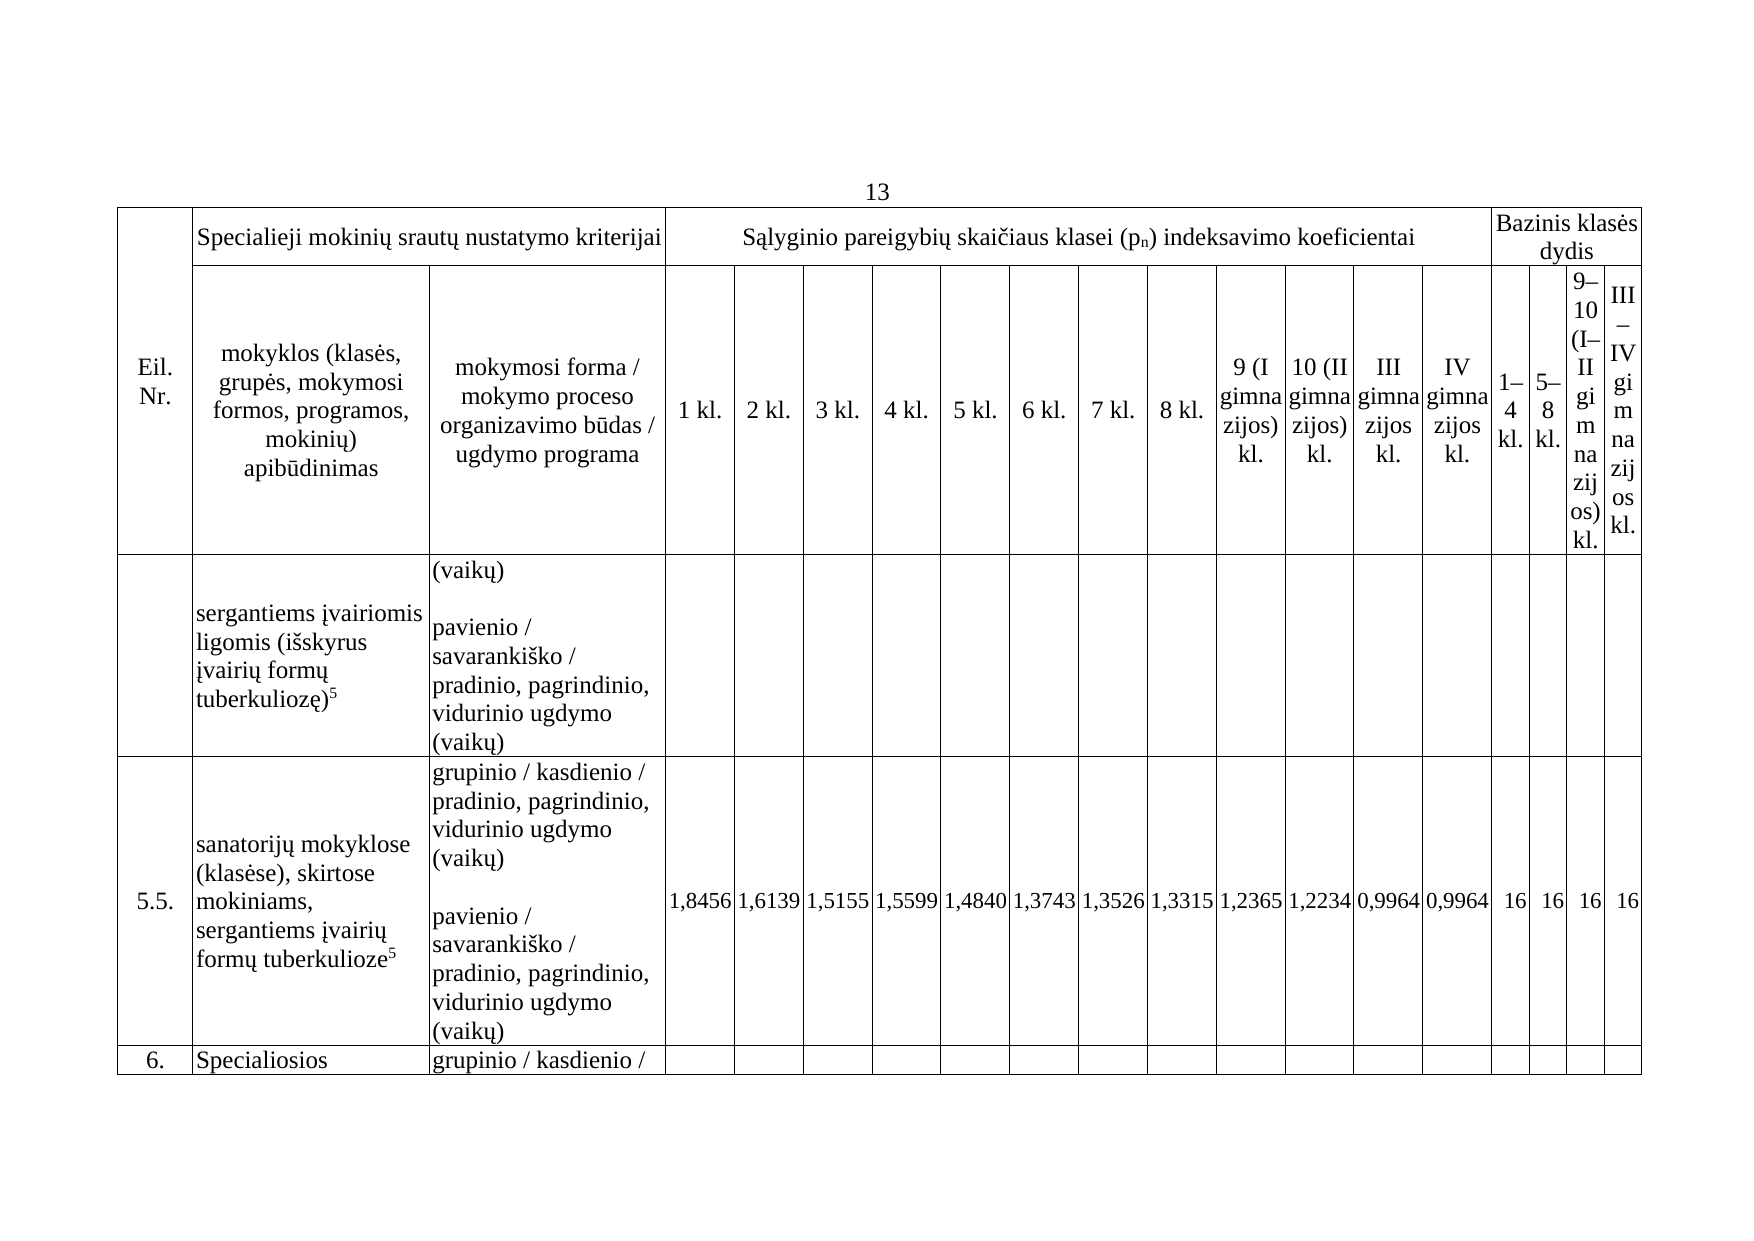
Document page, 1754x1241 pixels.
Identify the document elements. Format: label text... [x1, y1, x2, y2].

table_cell [1567, 555, 1604, 756]
table_cell [804, 555, 872, 756]
table_cell [1079, 1046, 1147, 1074]
table_cell 16 [1492, 757, 1529, 1044]
table_cell 10 (II gimnazijos) kl. [1286, 266, 1353, 554]
table_cell 1,5599 [873, 757, 940, 1044]
table_cell [735, 555, 803, 756]
table_cell 7 kl. [1079, 266, 1147, 554]
table_cell 1,2234 [1286, 757, 1353, 1044]
table_cell 1,5155 [804, 757, 872, 1044]
table_cell [1423, 555, 1491, 756]
table_cell [1530, 1046, 1566, 1074]
table_cell [1148, 1046, 1216, 1074]
table_cell 1,8456 [666, 757, 734, 1044]
table_cell 5–8 kl. [1530, 266, 1566, 554]
table_cell 16 [1530, 757, 1566, 1044]
table_cell 16 [1567, 757, 1604, 1044]
table_cell (vaikų) pavienio / savarankiško / pradinio, pagrindinio, vidurinio ugdymo (vaikų) [430, 555, 665, 756]
table_cell [873, 1046, 940, 1074]
table_cell mokyklos (klasės, grupės, mokymosi formos, programos, mokinių) apibūdinimas [193, 266, 429, 554]
table_cell [1217, 555, 1285, 756]
table_cell 16 [1605, 757, 1641, 1044]
table_cell 4 kl. [873, 266, 940, 554]
table_cell grupinio / kasdienio / pradinio, pagrindinio, vidurinio ugdymo (vaikų) pavienio / savarankiško / pradinio, pagrindinio, vidurinio ugdymo (vaikų) [430, 757, 665, 1044]
table_cell [1530, 555, 1566, 756]
table_cell 1 kl. [666, 266, 734, 554]
table_cell 8 kl. [1148, 266, 1216, 554]
table_cell 9–10 (I–II gimnazijos) kl. [1567, 266, 1604, 554]
table_header Bazinis klasės dydis [1492, 208, 1641, 265]
table_cell 5.5. [118, 757, 192, 1044]
table_cell 1,3526 [1079, 757, 1147, 1044]
table_header Sąlyginio pareigybių skaičiaus klasei (pn) indeksavimo koeficientai [666, 208, 1491, 265]
table_cell 1,2365 [1217, 757, 1285, 1044]
table_cell 1,3315 [1148, 757, 1216, 1044]
table_cell 1,6139 [735, 757, 803, 1044]
table_cell [1217, 1046, 1285, 1074]
table_cell [1605, 1046, 1641, 1074]
table_cell 9 (I gimnazijos) kl. [1217, 266, 1285, 554]
table_cell [1354, 1046, 1422, 1074]
table_cell [666, 1046, 734, 1074]
table_header Eil. Nr. [118, 208, 192, 554]
table_cell III–IV gimnazijos kl. [1605, 266, 1641, 554]
table_cell sanatorijų mokyklose (klasėse), skirtose mokiniams, sergantiems įvairių formų tuberkulioze5 [193, 757, 429, 1044]
table_cell [1423, 1046, 1491, 1074]
table_header Specialieji mokinių srautų nustatymo kriterijai [193, 208, 665, 265]
table_cell sergantiems įvairiomis ligomis (išskyrus įvairių formų tuberkuliozę)5 [193, 555, 429, 756]
table_cell [666, 555, 734, 756]
table_cell [1286, 1046, 1353, 1074]
table_cell [1286, 555, 1353, 756]
table_cell IV gimnazijos kl. [1423, 266, 1491, 554]
table_cell [873, 555, 940, 756]
table_cell [1148, 555, 1216, 756]
table_cell 1,4840 [941, 757, 1009, 1044]
table_cell [1492, 555, 1529, 756]
table_cell [1010, 555, 1078, 756]
table_cell III gimnazijos kl. [1354, 266, 1422, 554]
table_cell [1605, 555, 1641, 756]
table_cell 5 kl. [941, 266, 1009, 554]
table_cell [1354, 555, 1422, 756]
table_cell 2 kl. [735, 266, 803, 554]
table_cell 0,9964 [1423, 757, 1491, 1044]
table_cell [118, 555, 192, 756]
table_cell 1,3743 [1010, 757, 1078, 1044]
table_cell 1–4 kl. [1492, 266, 1529, 554]
table_cell 6 kl. [1010, 266, 1078, 554]
table_cell mokymosi forma / mokymo proceso organizavimo būdas / ugdymo programa [430, 266, 665, 554]
table_cell [735, 1046, 803, 1074]
table_cell Specialiosios [193, 1046, 429, 1074]
table_cell 0,9964 [1354, 757, 1422, 1044]
table_cell 6. [118, 1046, 192, 1074]
table_cell [941, 1046, 1009, 1074]
table_cell [1492, 1046, 1529, 1074]
table_cell [941, 555, 1009, 756]
table_cell [1010, 1046, 1078, 1074]
table_cell grupinio / kasdienio / [430, 1046, 665, 1074]
table_cell 3 kl. [804, 266, 872, 554]
table_cell [1079, 555, 1147, 756]
table_cell [804, 1046, 872, 1074]
table_cell [1567, 1046, 1604, 1074]
